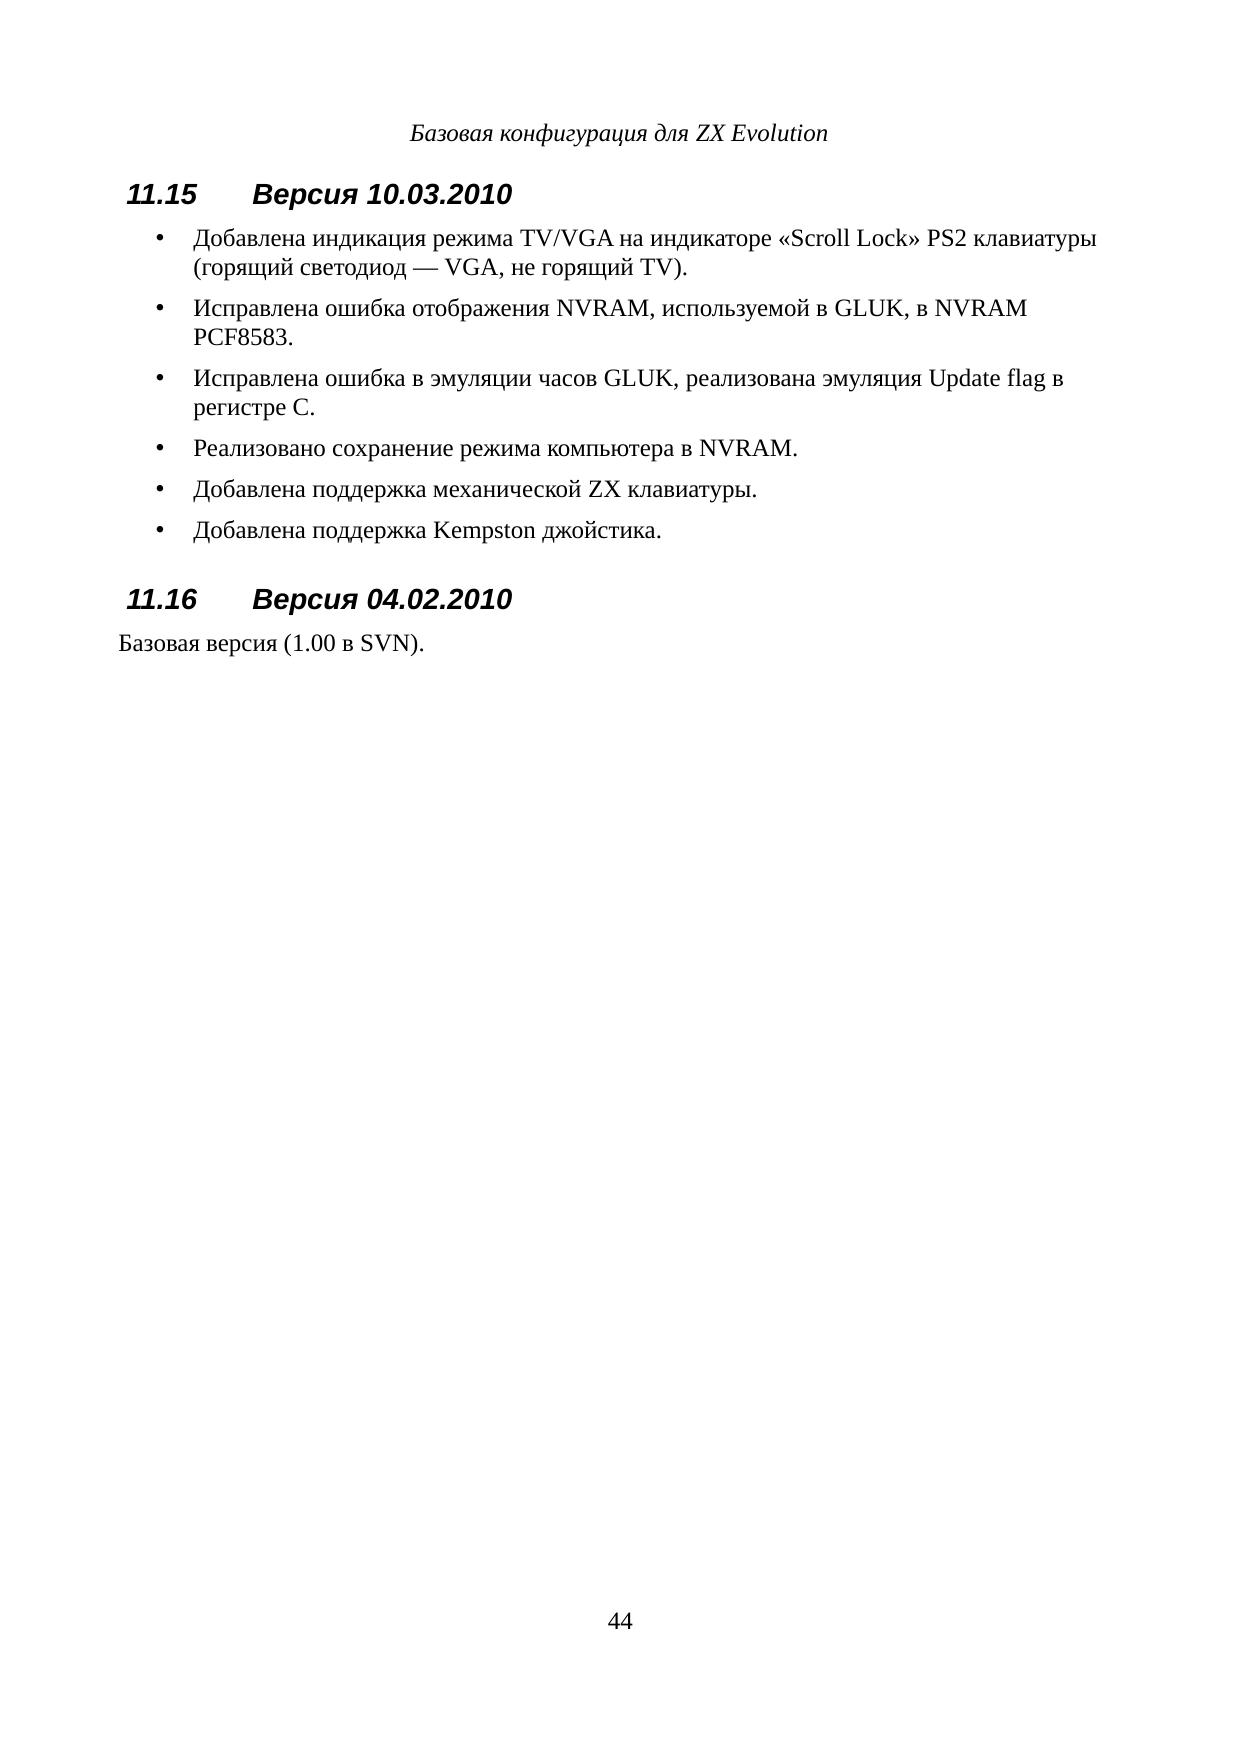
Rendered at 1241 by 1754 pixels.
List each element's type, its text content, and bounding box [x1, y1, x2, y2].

list Добавлена индикация режима TV/VGA на индикаторе «Scroll Lock» PS2 клавиатуры (горящий светодиод — VGA, не горящий TV). [156, 223, 1122, 281]
text Базовая версия (1.00 в SVN). [118, 628, 1122, 657]
subtitle Версия 04.02.2010 [118, 582, 1122, 615]
subtitle Версия 10.03.2010 [118, 177, 1122, 211]
list Добавлена поддержка Kempston джойстика. [156, 516, 1122, 544]
list Исправлена ошибка отображения NVRAM, используемой в GLUK, в NVRAM PCF8583. [156, 293, 1122, 351]
list Добавлена поддержка механической ZX клавиатуры. [156, 474, 1122, 503]
list Исправлена ошибка в эмуляции часов GLUK, реализована эмуляция Update flag в регистре C. [156, 363, 1122, 421]
list Реализовано сохранение режима компьютера в NVRAM. [156, 433, 1122, 462]
